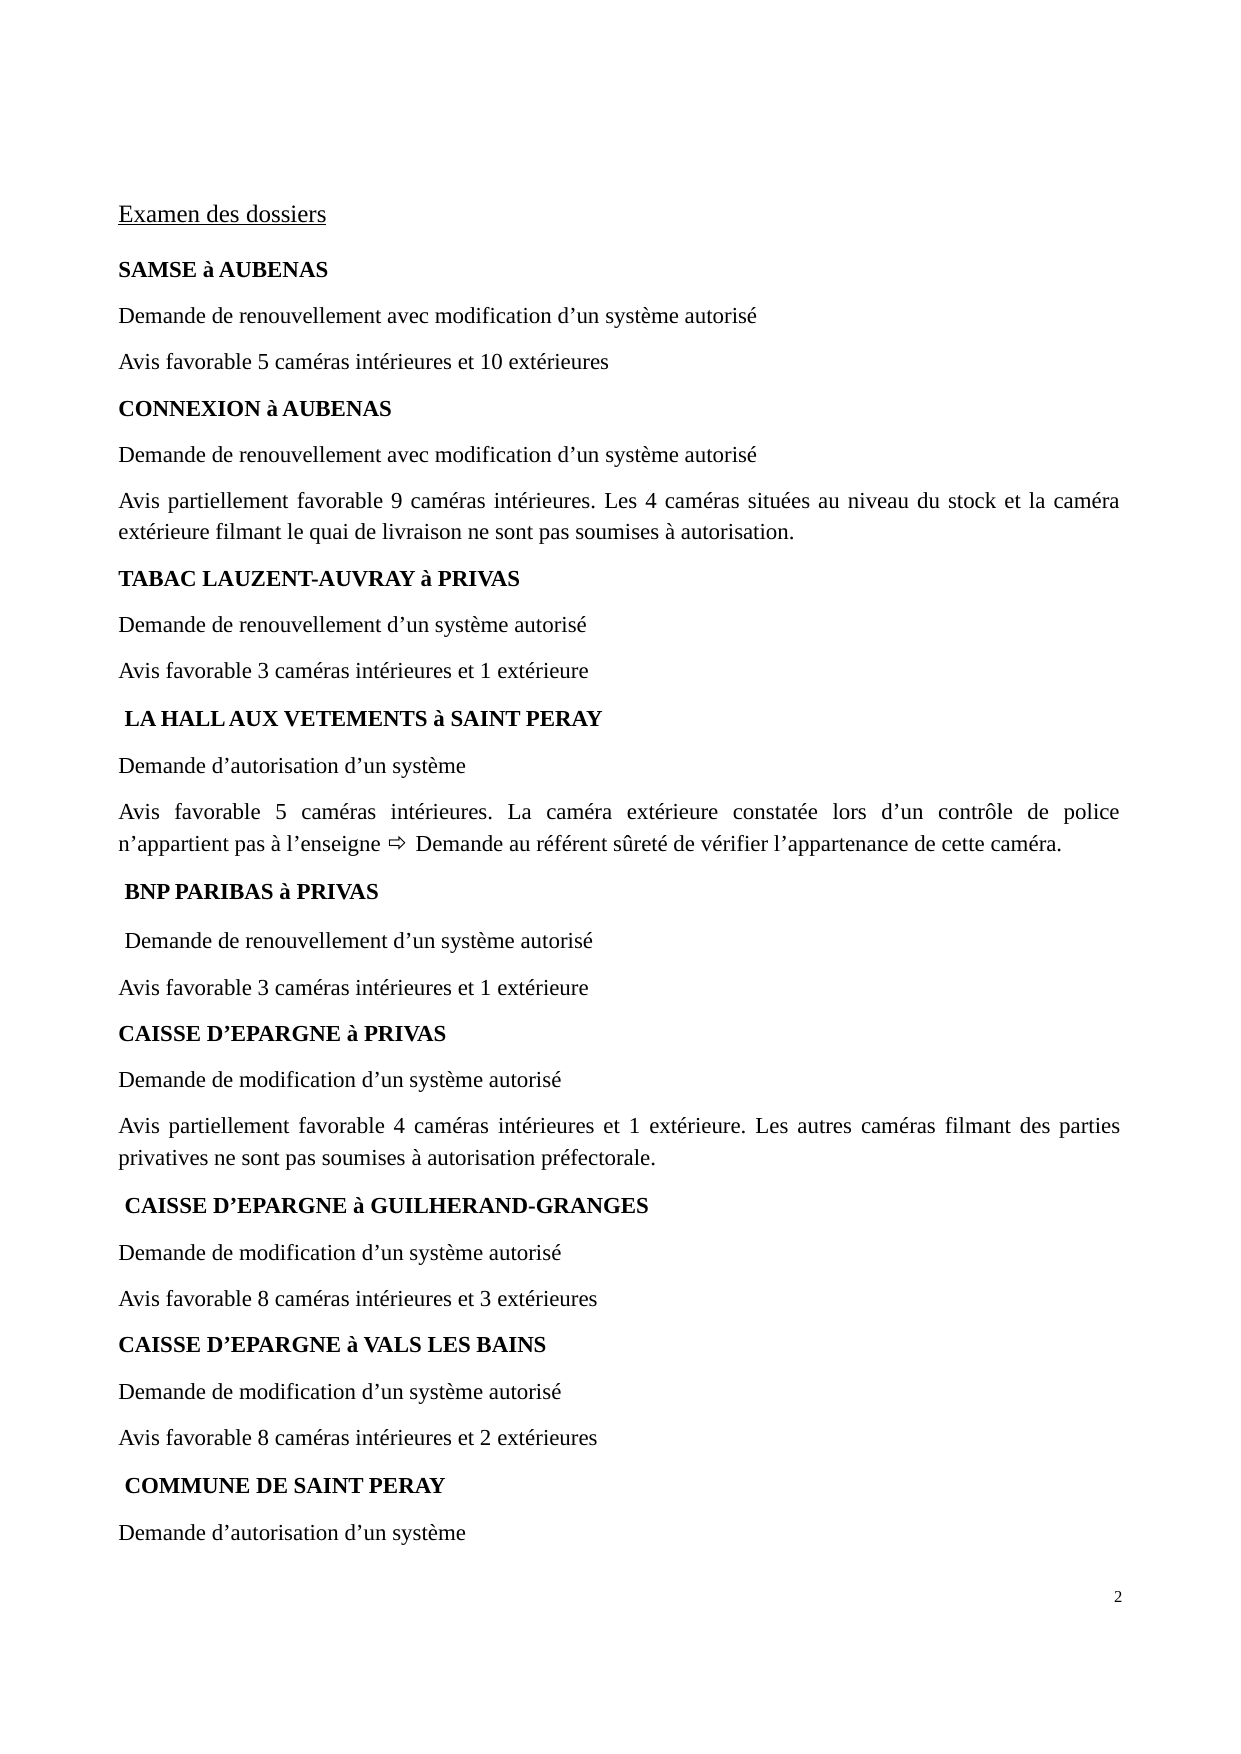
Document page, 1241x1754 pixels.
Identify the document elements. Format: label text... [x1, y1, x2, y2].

text Demande de modification d’un système autorisé [118, 1239, 1122, 1266]
text Avis partiellement favorable 9 caméras intérieures. Les 4 caméras situées au niveau du stock et la caméra extérieure filmant le quai de livraison ne sont pas soumises à autorisation. [118, 487, 1122, 545]
text Demande de renouvellement avec modification d’un système autorisé [118, 441, 1122, 467]
text Avis favorable 5 caméras intérieures et 10 extérieures [118, 348, 1122, 375]
text BNP PARIBAS à PRIVAS [118, 876, 1122, 905]
text Avis favorable 8 caméras intérieures et 3 extérieures [118, 1285, 1122, 1312]
text Demande de modification d’un système autorisé [118, 1378, 1122, 1404]
text SAMSE à AUBENAS [118, 256, 1122, 282]
text Avis favorable 3 caméras intérieures et 1 extérieure [118, 657, 1122, 683]
text Demande d’autorisation d’un système [118, 1519, 1122, 1545]
text CAISSE D’EPARGNE à PRIVAS [118, 1020, 1122, 1047]
text Examen des dossiers [118, 199, 1122, 227]
text Demande de renouvellement d’un système autorisé [118, 925, 1122, 954]
text CONNEXION à AUBENAS [118, 394, 1122, 421]
text Avis favorable 5 caméras intérieures. La caméra extérieure constatée lors d’un contrôle de police n’appartient pas à l’enseigne  Demande au référent sûreté de vérifier l’appartenance de cette caméra. [118, 798, 1122, 856]
text Demande de modification d’un système autorisé [118, 1066, 1122, 1093]
text Demande d’autorisation d’un système [118, 752, 1122, 778]
text Avis partiellement favorable 4 caméras intérieures et 1 extérieure. Les autres caméras filmant des parties privatives ne sont pas soumises à autorisation préfectorale. [118, 1112, 1122, 1170]
text Avis favorable 8 caméras intérieures et 2 extérieures [118, 1424, 1122, 1450]
text Avis favorable 3 caméras intérieures et 1 extérieure [118, 974, 1122, 1000]
text Demande de renouvellement avec modification d’un système autorisé [118, 302, 1122, 329]
text Demande de renouvellement d’un système autorisé [118, 611, 1122, 637]
text COMMUNE DE SAINT PERAY [118, 1470, 1122, 1499]
text CAISSE D’EPARGNE à GUILHERAND-GRANGES [118, 1190, 1122, 1219]
text LA HALL AUX VETEMENTS à SAINT PERAY [118, 703, 1122, 732]
text CAISSE D’EPARGNE à VALS LES BAINS [118, 1332, 1122, 1358]
text TABAC LAUZENT-AUVRAY à PRIVAS [118, 564, 1122, 591]
